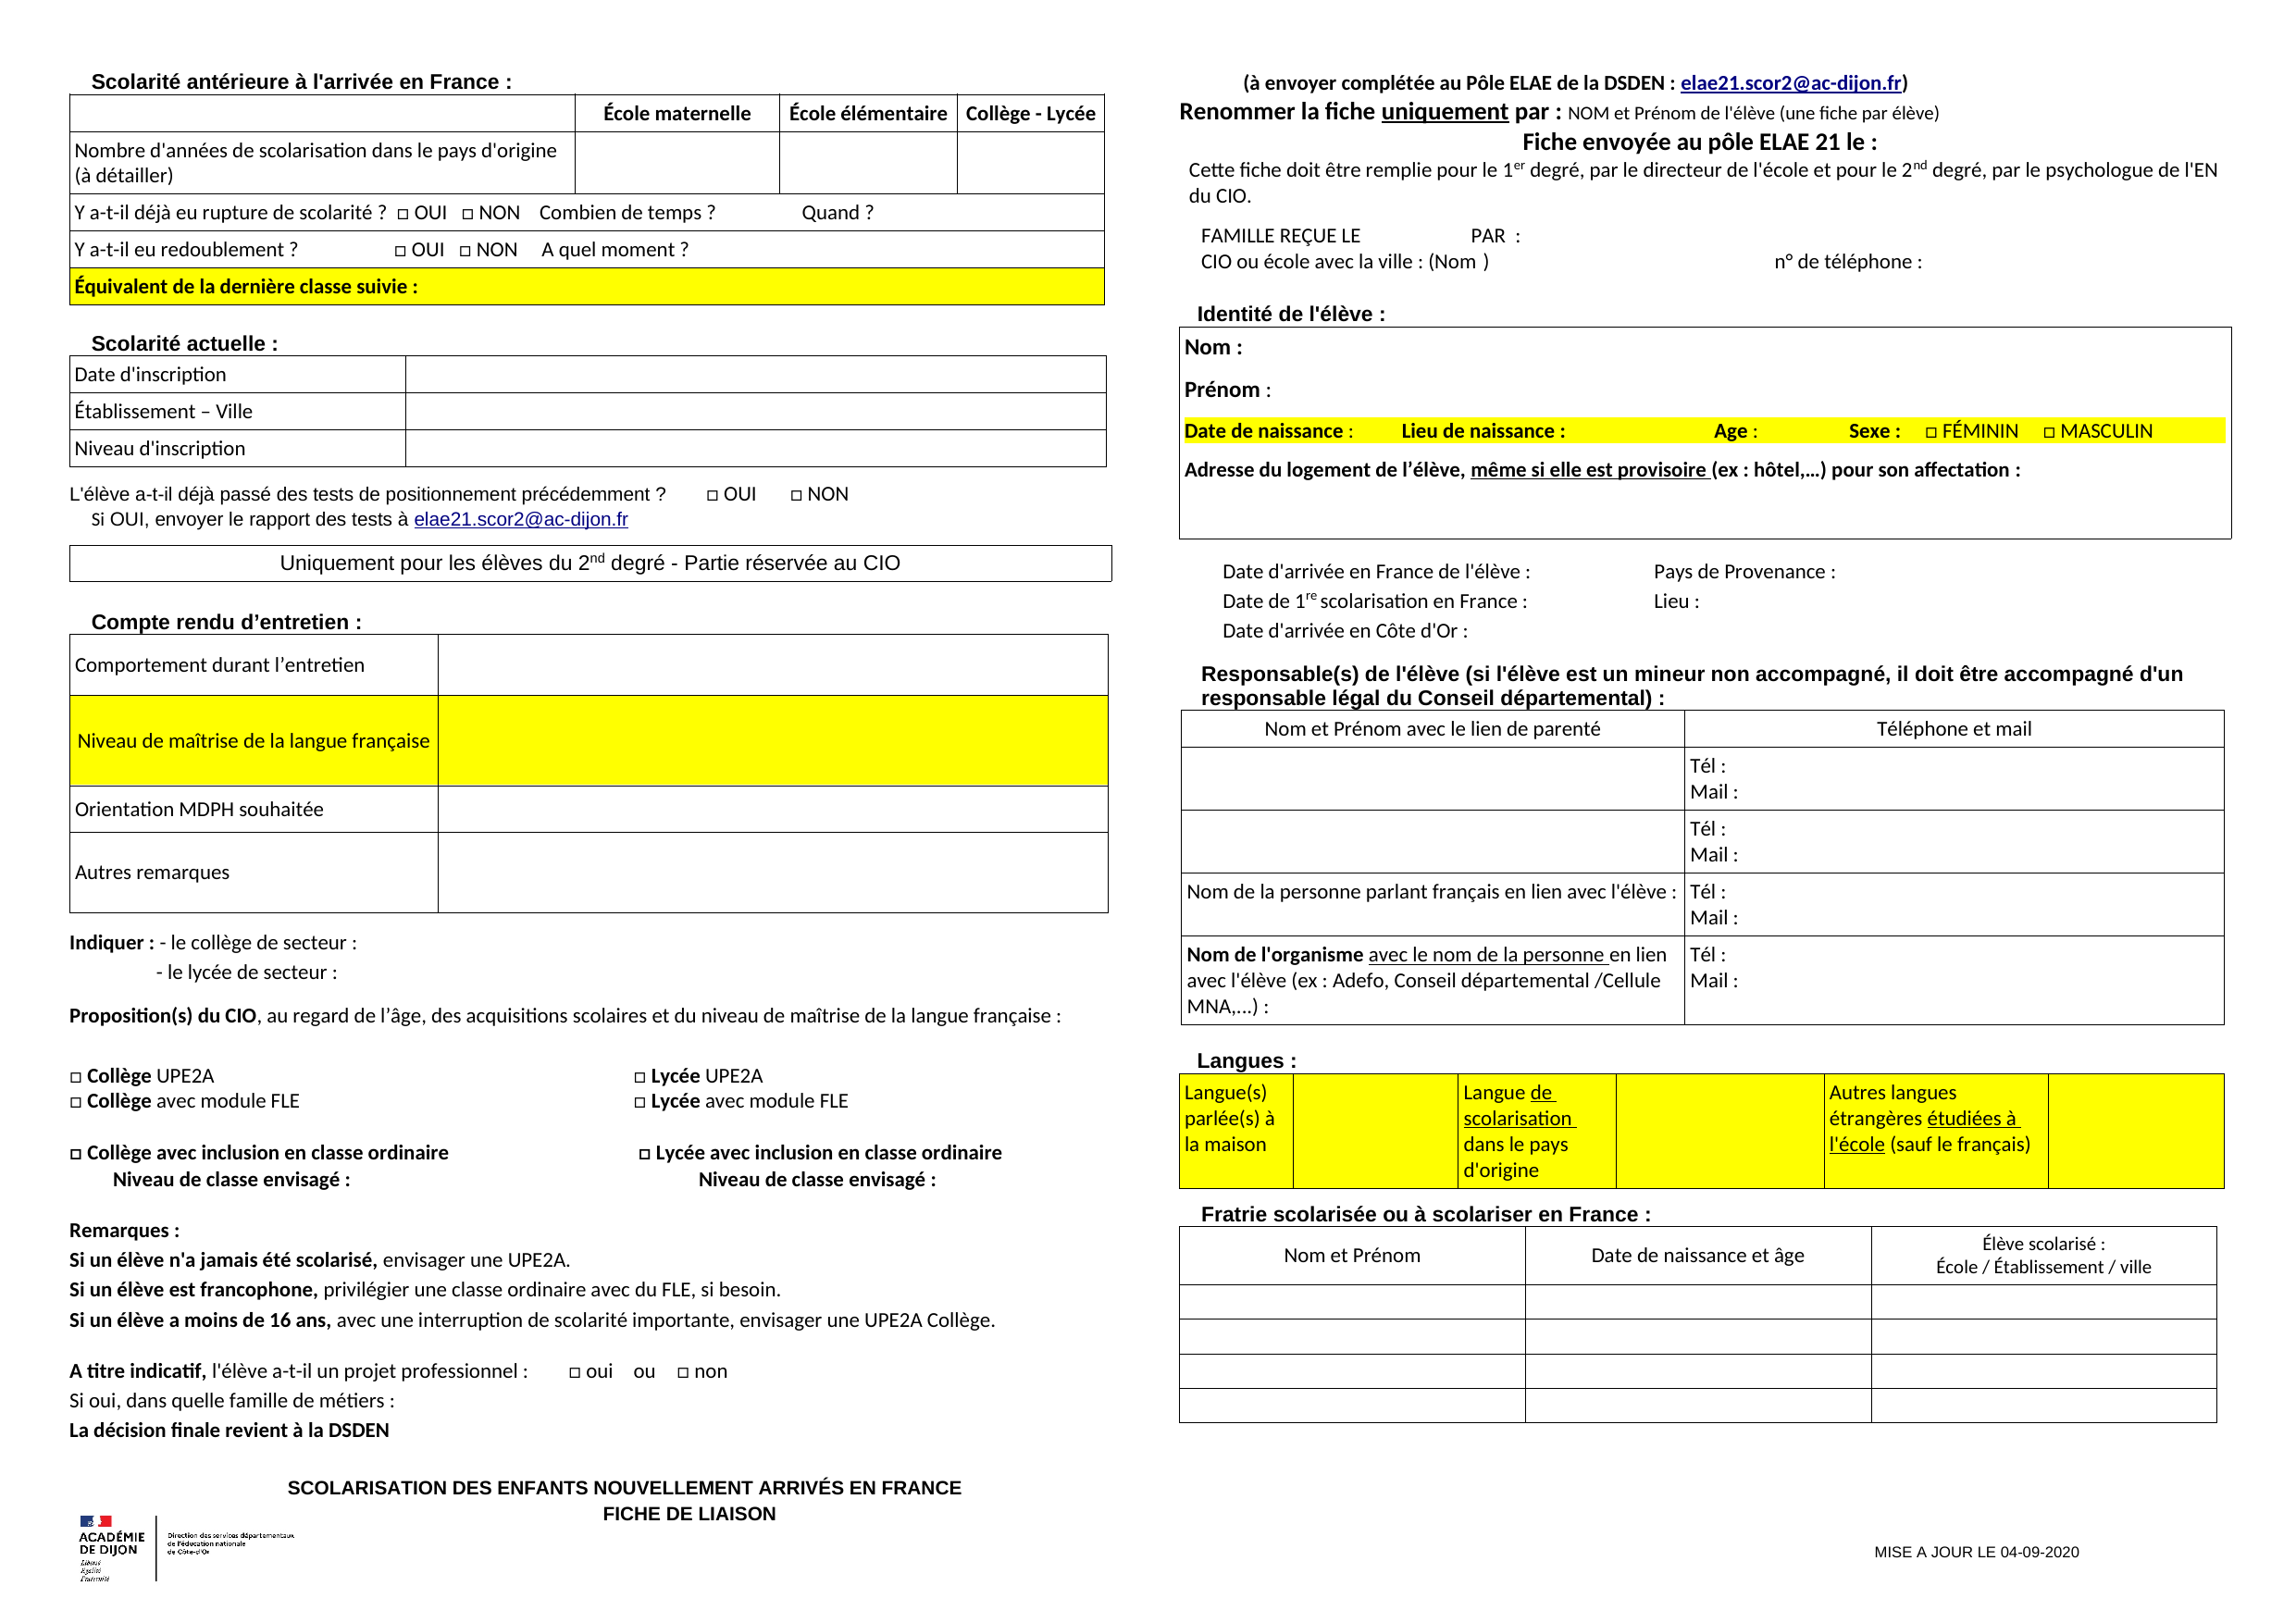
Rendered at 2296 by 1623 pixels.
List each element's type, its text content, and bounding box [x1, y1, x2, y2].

text - le lycée de secteur : [69, 959, 1111, 985]
table_cell Niveau d'inscription [70, 430, 405, 466]
text famille reçue le par : [1179, 222, 2221, 248]
table_cell [1180, 1389, 1525, 1422]
table_header Téléphone et mail [1685, 711, 2224, 747]
table_cell Nombre d'années de scolarisation dans le pays d'origine (à détailler) [70, 132, 575, 193]
table_header [2049, 1074, 2224, 1188]
table_header [439, 635, 1108, 695]
text Niveau de classe envisagé : Niveau de classe envisagé : [69, 1166, 1111, 1192]
table_cell Tél : Mail : [1685, 936, 2224, 1024]
table_header Date d'inscription [70, 356, 405, 392]
table_header [70, 95, 575, 130]
text La décision finale revient à la DSDEN [69, 1418, 1111, 1443]
table_cell Tél : Mail : [1685, 748, 2224, 810]
text Cette fiche doit être remplie pour le 1er degré, par le directeur de l'école et pour le 2nd degré, par le psychologue de l'EN [1179, 156, 2221, 182]
table_header Langue de scolarisation dans le pays d'origine [1458, 1074, 1616, 1188]
table_cell [406, 393, 1106, 429]
text Fratrie scolarisée ou à scolariser en France : [1179, 1201, 2221, 1226]
text Identité de l'élève : [1179, 300, 2221, 327]
table_cell [1180, 1319, 1525, 1353]
table_header Langue(s) parlée(s) à la maison [1180, 1074, 1293, 1188]
text □ Collège UPE2A □ Lycée UPE2A [69, 1062, 1111, 1088]
text Date d'arrivée en Côte d'Or : [1179, 617, 2221, 643]
text CIO ou école avec la ville : (Nom ) n° de téléphone : [1179, 248, 2221, 274]
text Scolarité actuelle : [69, 331, 1111, 355]
table_cell [439, 833, 1108, 912]
table_header Nom et Prénom [1180, 1227, 1525, 1284]
text L'élève a-t-il déjà passé des tests de positionnement précédemment ? □ OUI □ NON [69, 480, 1111, 506]
table_cell Tél : Mail : [1685, 811, 2224, 873]
table_cell [576, 132, 779, 193]
table_cell [958, 132, 1104, 193]
table_cell Y a-t-il déjà eu rupture de scolarité ? □ OUI □ NON Combien de temps ? Quand ? [70, 194, 1104, 230]
table_cell [1180, 1355, 1525, 1388]
text Langues : [1179, 1048, 2221, 1072]
table_cell [1526, 1389, 1871, 1422]
table_cell Nom de la personne parlant français en lien avec l'élève : [1182, 873, 1684, 935]
text du CIO. [1179, 182, 2221, 208]
table_cell [1182, 748, 1684, 810]
table_cell Y a-t-il eu redoublement ? □ OUI □ NON A quel moment ? [70, 231, 1104, 267]
text Renommer la fiche uniquement par : NOM et Prénom de l'élève (une fiche par élève) [1179, 95, 2221, 126]
table_cell Établissement – Ville [70, 393, 405, 429]
table_header [1617, 1074, 1824, 1188]
table_cell [1526, 1319, 1871, 1353]
table_cell [1872, 1285, 2216, 1319]
table_header École élémentaire [780, 95, 957, 130]
table_cell [439, 787, 1108, 831]
table_cell [1872, 1389, 2216, 1422]
text Remarques : [69, 1217, 1111, 1243]
table_header Autres langues étrangères étudiées à l'école (sauf le français) [1825, 1074, 2048, 1188]
text responsable légal du Conseil départemental) : [1179, 686, 2221, 710]
table_header Uniquement pour les élèves du 2nd degré - Partie réservée au CIO [70, 546, 1111, 580]
text A titre indicatif, l'élève a-t-il un projet professionnel : □ oui ou □ non [69, 1357, 1111, 1383]
text (à envoyer complétée au Pôle ELAE de la DSDEN : elae21.scor2@ac-dijon.fr) [1243, 69, 2204, 95]
text Scolarité antérieure à l'arrivée en France : [69, 69, 1111, 93]
table_cell [1526, 1355, 1871, 1388]
table_cell Niveau de maîtrise de la langue française [70, 696, 438, 785]
table_header [1294, 1074, 1458, 1188]
table_cell [1180, 1285, 1525, 1319]
table_cell Autres remarques [70, 833, 438, 912]
text Indiquer : - le collège de secteur : [69, 929, 1111, 955]
table_header Nom : Prénom : Date de naissance : Lieu de naissance : Age : Sexe : □ FÉMININ □ MASCULIN Adresse du logement de l’élève, même si elle est provisoire (ex : hôtel,…) pour son affectation : [1180, 328, 2231, 539]
text Proposition(s) du CIO, au regard de l’âge, des acquisitions scolaires et du niveau de maîtrise de la langue française : [69, 1002, 1111, 1028]
table_header Date de naissance et âge [1526, 1227, 1871, 1284]
text fiche DE LIAISON [133, 1502, 1011, 1524]
table_header Élève scolarisé : École / Établissement / ville [1872, 1227, 2216, 1284]
table_cell Nom de l'organisme avec le nom de la personne en lien avec l'élève (ex : Adefo, Conseil départemental /Cellule MNA,...) : [1182, 936, 1684, 1024]
table_cell [1872, 1319, 2216, 1353]
table_cell [1872, 1355, 2216, 1388]
table_cell Tél : Mail : [1685, 873, 2224, 935]
text Si OUI, envoyer le rapport des tests à elae21.scor2@ac-dijon.fr [69, 506, 1111, 531]
text Date de 1re scolarisation en France : Lieu : [1179, 588, 2221, 613]
text □ Collège avec module FLE □ Lycée avec module FLE [69, 1088, 1111, 1114]
table_header École maternelle [576, 95, 779, 130]
text Si oui, dans quelle famille de métiers : [69, 1387, 1111, 1413]
table_cell [439, 696, 1108, 785]
text □ Collège avec inclusion en classe ordinaire □ Lycée avec inclusion en classe ordinaire [69, 1140, 1111, 1166]
table_cell [406, 430, 1106, 466]
text Si un élève n'a jamais été scolarisé, envisager une UPE2A. [69, 1246, 1111, 1272]
table_header Comportement durant l’entretien [70, 635, 438, 695]
table_cell Orientation MDPH souhaitée [70, 787, 438, 831]
text Responsable(s) de l'élève (si l'élève est un mineur non accompagné, il doit être accompagné d'un [1179, 661, 2221, 686]
table_cell [1526, 1285, 1871, 1319]
table_cell [780, 132, 957, 193]
table_cell Équivalent de la dernière classe suivie : [70, 268, 1104, 304]
text Si un élève a moins de 16 ans, avec une interruption de scolarité importante, envisager une UPE2A Collège. [69, 1307, 1111, 1332]
table_header [406, 356, 1106, 392]
text Si un élève est francophone, privilégier une classe ordinaire avec du FLE, si besoin. [69, 1276, 1111, 1303]
text Date d'arrivée en France de l'élève : Pays de Provenance : [1179, 558, 2221, 584]
table_header Nom et Prénom avec le lien de parenté [1182, 711, 1684, 747]
table_header Collège - Lycée [958, 95, 1104, 130]
table_cell [1182, 811, 1684, 873]
text Scolarisation des enfants nouvellement arrivés en france [69, 1477, 1111, 1499]
text Compte rendu d’entretien : [69, 610, 1111, 634]
text Fiche envoyée au pôle ELAE 21 le : [1179, 126, 2221, 156]
